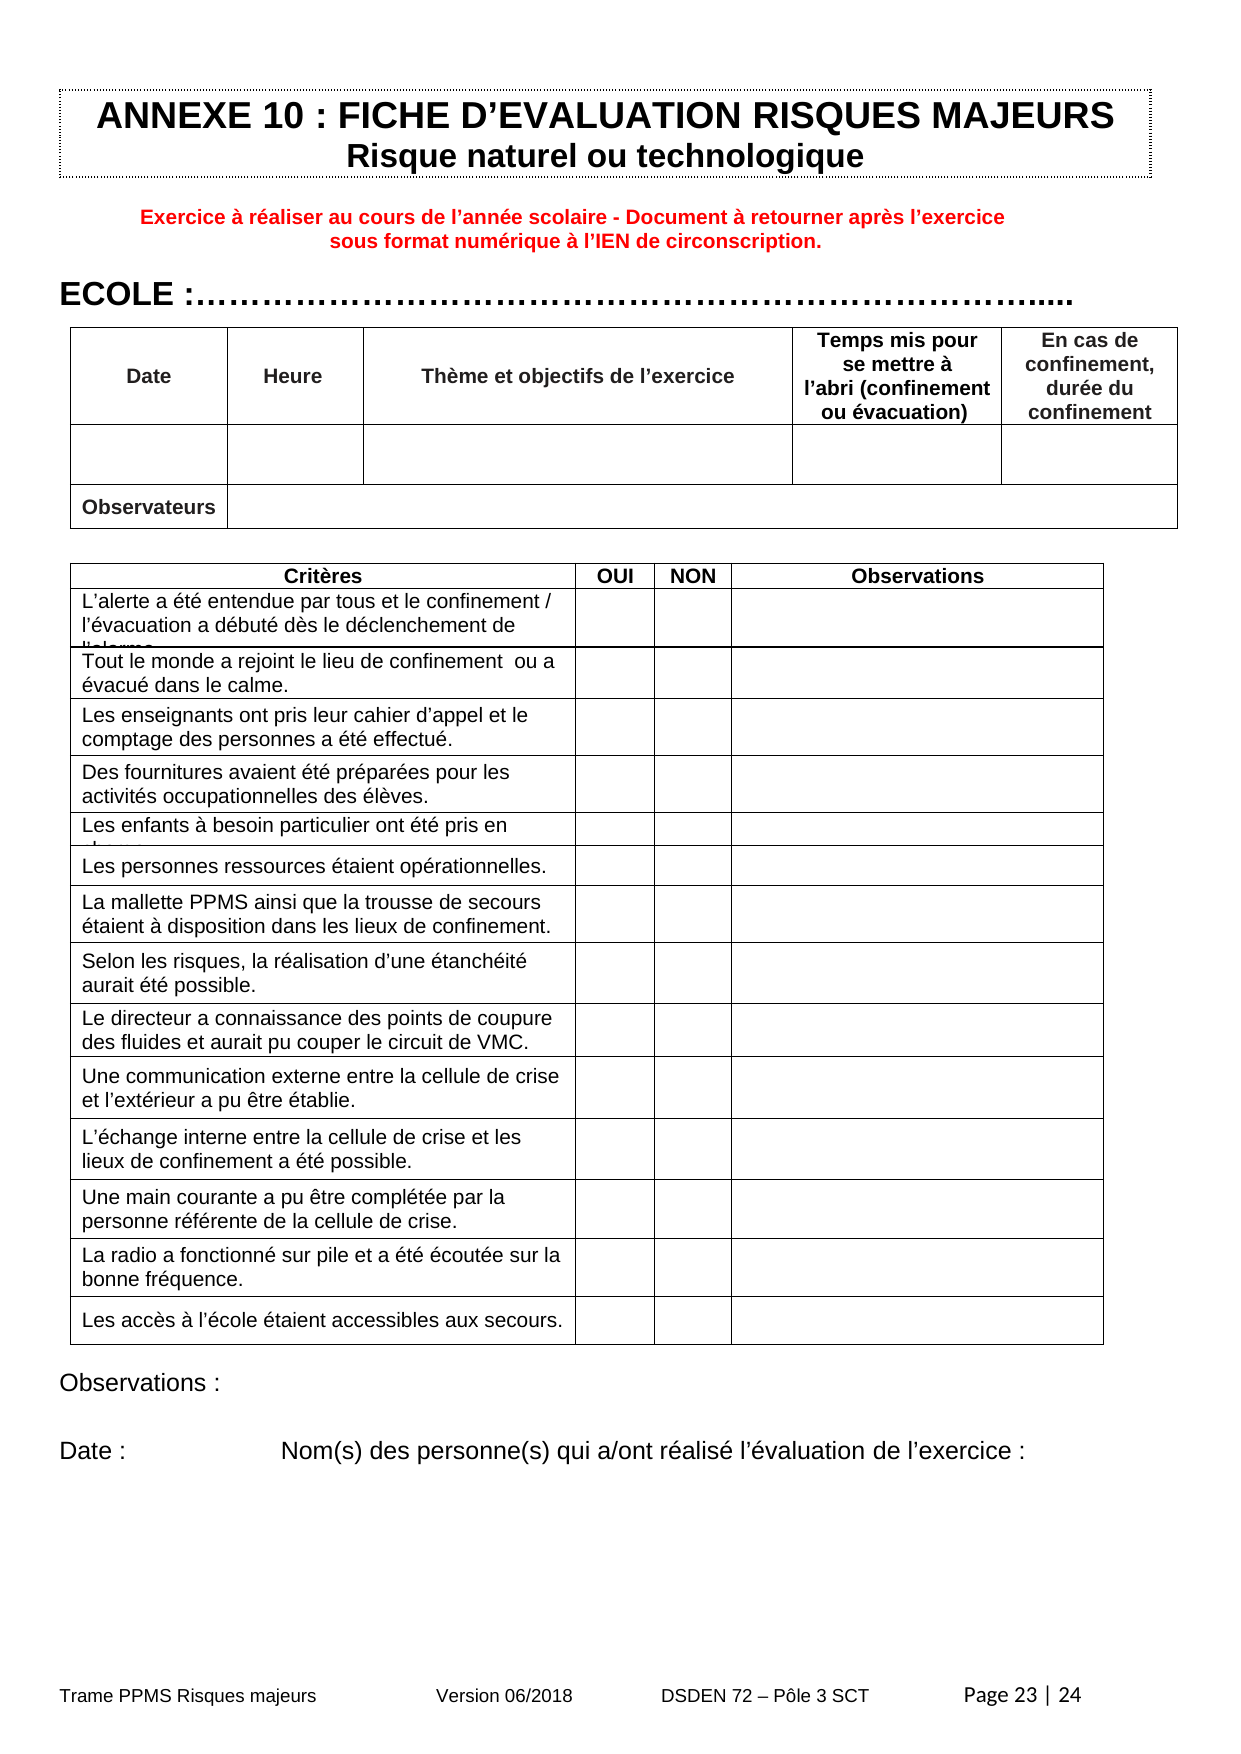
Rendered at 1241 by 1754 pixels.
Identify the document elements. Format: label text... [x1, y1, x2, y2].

table_cell [732, 1057, 1103, 1118]
table_cell Les accès à l’école étaient accessibles aux secours. [71, 1297, 575, 1343]
table_cell La radio a fonctionné sur pile et a été écoutée sur la bonne fréquence. [71, 1239, 575, 1296]
table_cell [732, 648, 1103, 698]
table_cell [732, 1004, 1103, 1056]
table_cell [655, 1180, 731, 1237]
table_cell [576, 1239, 654, 1296]
table_cell L’échange interne entre la cellule de crise et les lieux de confinement a été possible. [71, 1119, 575, 1179]
table_cell Une main courante a pu être complétée par la personne référente de la cellule de crise. [71, 1180, 575, 1237]
text Exercice à réaliser au cours de l’année scolaire - Document à retourner après l’exercice [59, 205, 1092, 229]
table_cell L’alerte a été entendue par tous et le confinement / l’évacuation a débuté dès le déclenchement de l’alarme. [71, 589, 575, 646]
table_cell [793, 425, 1001, 484]
table_cell [655, 846, 731, 885]
table_header Heure [228, 328, 363, 424]
table_cell [576, 756, 654, 812]
table_cell [732, 846, 1103, 885]
table_cell [732, 756, 1103, 812]
table_header Date [71, 328, 227, 424]
table_cell La mallette PPMS ainsi que la trousse de secours étaient à disposition dans les lieux de confinement. [71, 886, 575, 942]
table_header NON [655, 564, 731, 587]
table_cell Une communication externe entre la cellule de crise et l’extérieur a pu être établie. [71, 1057, 575, 1118]
table_cell [576, 1297, 654, 1343]
table_cell [655, 813, 731, 845]
table_cell [576, 589, 654, 646]
table_cell [576, 1004, 654, 1056]
table_cell [655, 886, 731, 942]
table_header Thème et objectifs de l’exercice [364, 328, 792, 424]
table_cell [1002, 425, 1177, 484]
table_cell [364, 425, 792, 484]
table_header Temps mis pour se mettre à l’abri (confinement ou évacuation) [793, 328, 1001, 424]
table_cell [71, 425, 227, 484]
table_cell [732, 813, 1103, 845]
table_cell [576, 813, 654, 845]
table_cell [655, 589, 731, 646]
table_cell [576, 886, 654, 942]
table_header En cas de confinement, durée du confinement [1002, 328, 1177, 424]
table_cell [655, 648, 731, 698]
text Date : Nom(s) des personne(s) qui a/ont réalisé l’évaluation de l’exercice : [59, 1436, 1092, 1464]
table_cell Les enseignants ont pris leur cahier d’appel et le comptage des personnes a été effectué. [71, 699, 575, 755]
table_cell [732, 1239, 1103, 1296]
text Observations : [59, 1368, 1092, 1397]
text ECOLE :…………………………………………………………………..... [59, 274, 1092, 313]
table_header Critères [71, 564, 575, 587]
text ANNEXE 10 : FICHE D’EVALUATION RISQUES MAJEURS [59, 89, 1152, 132]
text sous format numérique à l’IEN de circonscription. [59, 229, 1092, 253]
table_cell [576, 1119, 654, 1179]
table_cell [655, 1004, 731, 1056]
table_cell [228, 485, 1177, 528]
table_cell Observateurs [71, 485, 227, 528]
table_header Observations [732, 564, 1103, 587]
table_cell [732, 1119, 1103, 1179]
text Risque naturel ou technologique [59, 132, 1152, 178]
table_cell [576, 1057, 654, 1118]
table_cell Tout le monde a rejoint le lieu de confinement ou a évacué dans le calme. [71, 648, 575, 698]
table_header OUI [576, 564, 654, 587]
table_cell Les personnes ressources étaient opérationnelles. [71, 846, 575, 885]
table_cell [576, 846, 654, 885]
table_cell [655, 1119, 731, 1179]
table_cell Le directeur a connaissance des points de coupure des fluides et aurait pu couper le circuit de VMC. [71, 1004, 575, 1056]
table_cell [655, 1239, 731, 1296]
table_cell [228, 425, 363, 484]
table_cell [655, 699, 731, 755]
table_cell [576, 648, 654, 698]
table_cell [576, 699, 654, 755]
table_cell [732, 1297, 1103, 1343]
table_cell [576, 943, 654, 1003]
table_cell [732, 886, 1103, 942]
table_cell [732, 943, 1103, 1003]
table_cell Les enfants à besoin particulier ont été pris en charge. [71, 813, 575, 845]
table_cell Selon les risques, la réalisation d’une étanchéité aurait été possible. [71, 943, 575, 1003]
table_cell [655, 1297, 731, 1343]
table_cell [732, 699, 1103, 755]
table_cell [732, 589, 1103, 646]
table_cell [655, 943, 731, 1003]
table_cell [576, 1180, 654, 1237]
table_cell [655, 1057, 731, 1118]
table_cell Des fournitures avaient été préparées pour les activités occupationnelles des élèves. [71, 756, 575, 812]
table_cell [732, 1180, 1103, 1237]
table_cell [655, 756, 731, 812]
